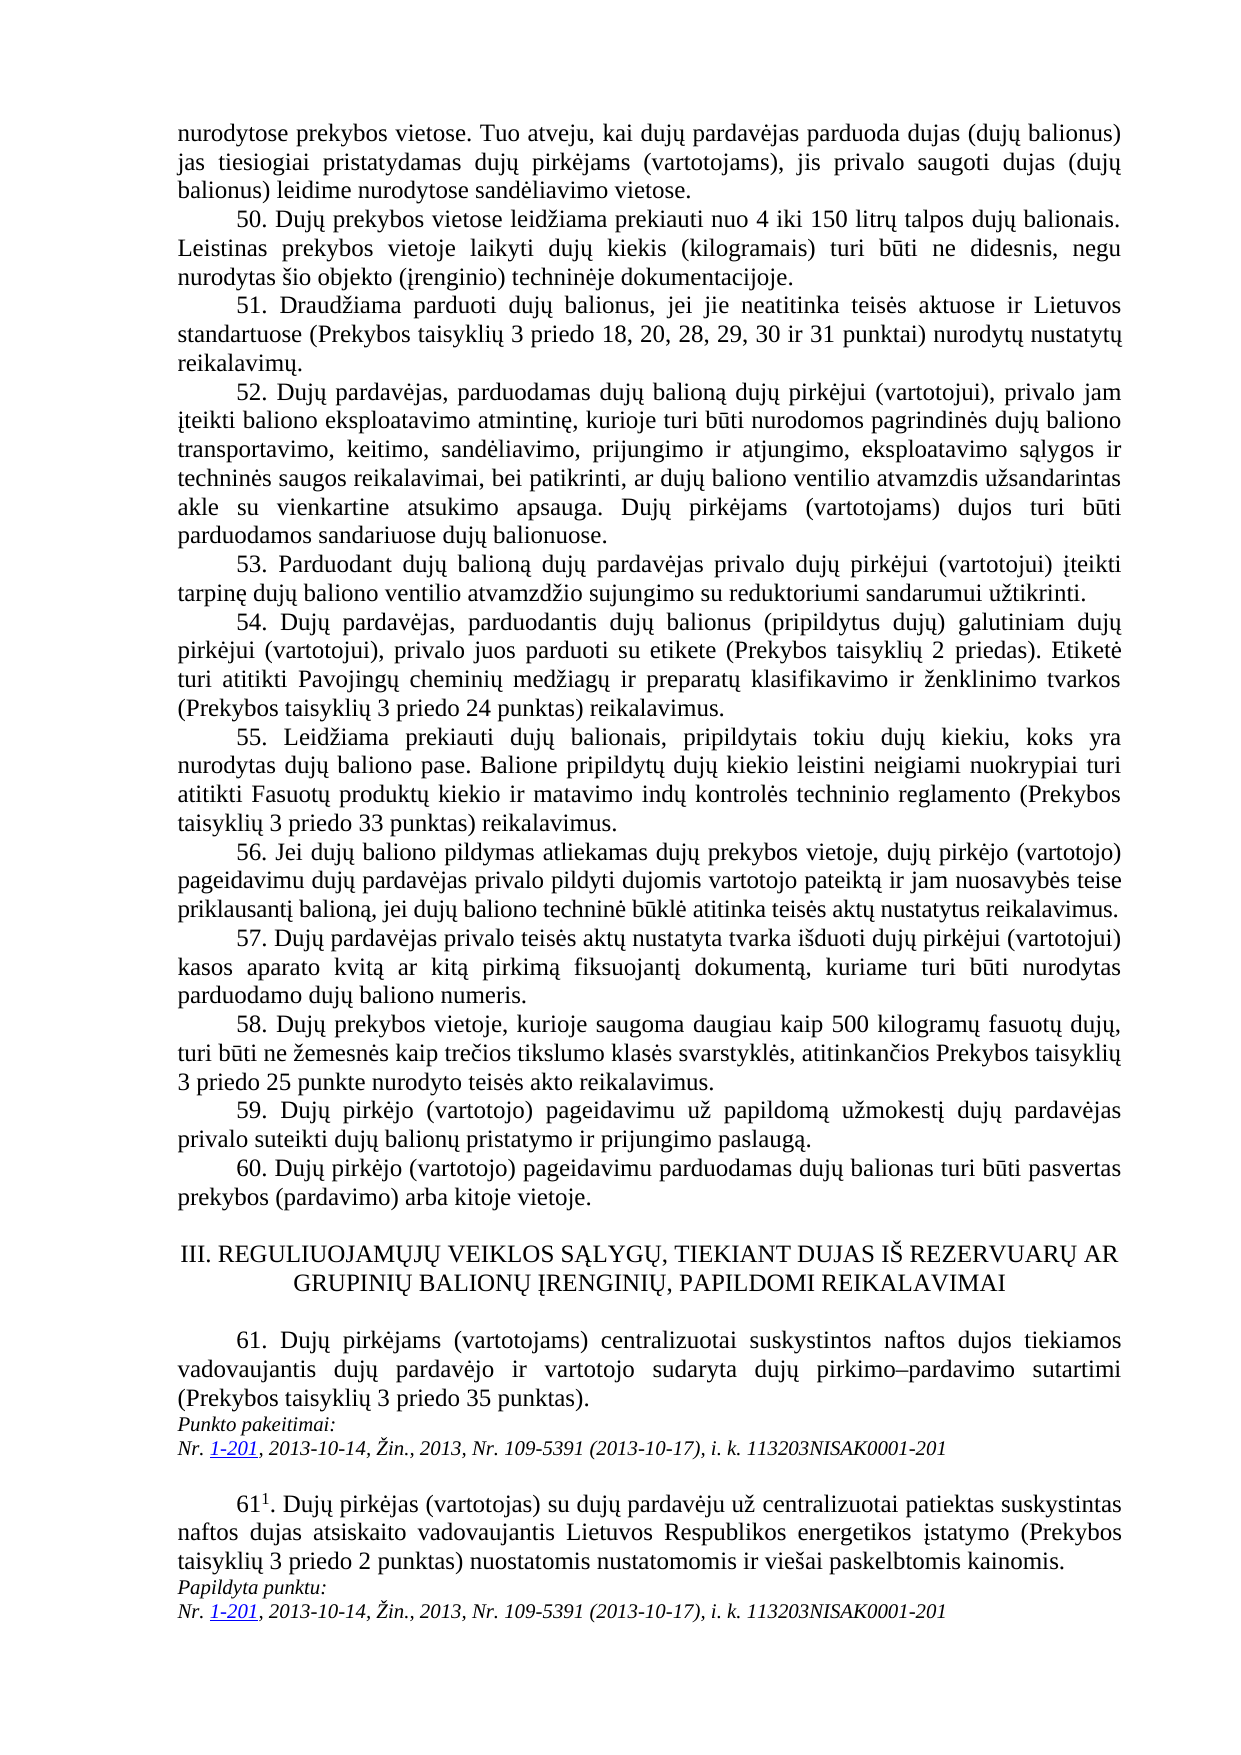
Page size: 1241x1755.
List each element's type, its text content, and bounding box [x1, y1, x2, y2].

text 59. Dujų pirkėjo (vartotojo) pageidavimu už papildomą užmokestį dujų pardavėjas privalo suteikti dujų balionų pristatymo ir prijungimo paslaugą. [177, 1096, 1122, 1153]
text 57. Dujų pardavėjas privalo teisės aktų nustatyta tvarka išduoti dujų pirkėjui (vartotojui) kasos aparato kvitą ar kitą pirkimą fiksuojantį dokumentą, kuriame turi būti nurodytas parduodamo dujų baliono numeris. [177, 923, 1122, 1009]
text 58. Dujų prekybos vietoje, kurioje saugoma daugiau kaip 500 kilogramų fasuotų dujų, turi būti ne žemesnės kaip trečios tikslumo klasės svarstyklės, atitinkančios Prekybos taisyklių 3 priedo 25 punkte nurodyto teisės akto reikalavimus. [177, 1009, 1122, 1096]
text Punkto pakeitimai: [177, 1412, 1122, 1436]
text Nr. 1-201, 2013-10-14, Žin., 2013, Nr. 109-5391 (2013-10-17), i. k. 113203NISAK0001-201 [177, 1436, 1122, 1460]
text 53. Parduodant dujų balioną dujų pardavėjas privalo dujų pirkėjui (vartotojui) įteikti tarpinę dujų baliono ventilio atvamzdžio sujungimo su reduktoriumi sandarumui užtikrinti. [177, 549, 1122, 607]
text 61. Dujų pirkėjams (vartotojams) centralizuotai suskystintos naftos dujos tiekiamos vadovaujantis dujų pardavėjo ir vartotojo sudaryta dujų pirkimo–pardavimo sutartimi (Prekybos taisyklių 3 priedo 35 punktas). [177, 1326, 1122, 1412]
text 51. Draudžiama parduoti dujų balionus, jei jie neatitinka teisės aktuose ir Lietuvos standartuose (Prekybos taisyklių 3 priedo 18, 20, 28, 29, 30 ir 31 punktai) nurodytų nustatytų reikalavimų. [177, 291, 1122, 377]
text Nr. 1-201, 2013-10-14, Žin., 2013, Nr. 109-5391 (2013-10-17), i. k. 113203NISAK0001-201 [177, 1599, 1122, 1623]
text 50. Dujų prekybos vietose leidžiama prekiauti nuo 4 iki 150 litrų talpos dujų balionais. Leistinas prekybos vietoje laikyti dujų kiekis (kilogramais) turi būti ne didesnis, negu nurodytas šio objekto (įrenginio) techninėje dokumentacijoje. [177, 204, 1122, 291]
text 54. Dujų pardavėjas, parduodantis dujų balionus (pripildytus dujų) galutiniam dujų pirkėjui (vartotojui), privalo juos parduoti su etikete (Prekybos taisyklių 2 priedas). Etiketė turi atitikti Pavojingų cheminių medžiagų ir preparatų klasifikavimo ir ženklinimo tvarkos (Prekybos taisyklių 3 priedo 24 punktas) reikalavimus. [177, 607, 1122, 722]
text 52. Dujų pardavėjas, parduodamas dujų balioną dujų pirkėjui (vartotojui), privalo jam įteikti baliono eksploatavimo atmintinę, kurioje turi būti nurodomos pagrindinės dujų baliono transportavimo, keitimo, sandėliavimo, prijungimo ir atjungimo, eksploatavimo sąlygos ir techninės saugos reikalavimai, bei patikrinti, ar dujų baliono ventilio atvamzdis užsandarintas akle su vienkartine atsukimo apsauga. Dujų pirkėjams (vartotojams) dujos turi būti parduodamos sandariuose dujų balionuose. [177, 377, 1122, 549]
text 60. Dujų pirkėjo (vartotojo) pageidavimu parduodamas dujų balionas turi būti pasvertas prekybos (pardavimo) arba kitoje vietoje. [177, 1153, 1122, 1211]
text Papildyta punktu: [177, 1575, 1122, 1599]
text nurodytose prekybos vietose. Tuo atveju, kai dujų pardavėjas parduoda dujas (dujų balionus) jas tiesiogiai pristatydamas dujų pirkėjams (vartotojams), jis privalo saugoti dujas (dujų balionus) leidime nurodytose sandėliavimo vietose. [177, 118, 1122, 204]
text 56. Jei dujų baliono pildymas atliekamas dujų prekybos vietoje, dujų pirkėjo (vartotojo) pageidavimu dujų pardavėjas privalo pildyti dujomis vartotojo pateiktą ir jam nuosavybės teise priklausantį balioną, jei dujų baliono techninė būklė atitinka teisės aktų nustatytus reikalavimus. [177, 837, 1122, 923]
text III. REGULIUOJAMŲJŲ VEIKLOS SĄLYGŲ, TIEKIANT DUJAS IŠ REZERVUARŲ AR GRUPINIŲ BALIONŲ ĮRENGINIŲ, PAPILDOMI REIKALAVIMAI [177, 1239, 1122, 1297]
text 611. Dujų pirkėjas (vartotojas) su dujų pardavėju už centralizuotai patiektas suskystintas naftos dujas atsiskaito vadovaujantis Lietuvos Respublikos energetikos įstatymo (Prekybos taisyklių 3 priedo 2 punktas) nuostatomis nustatomomis ir viešai paskelbtomis kainomis. [177, 1489, 1122, 1575]
text 55. Leidžiama prekiauti dujų balionais, pripildytais tokiu dujų kiekiu, koks yra nurodytas dujų baliono pase. Balione pripildytų dujų kiekio leistini neigiami nuokrypiai turi atitikti Fasuotų produktų kiekio ir matavimo indų kontrolės techninio reglamento (Prekybos taisyklių 3 priedo 33 punktas) reikalavimus. [177, 722, 1122, 837]
